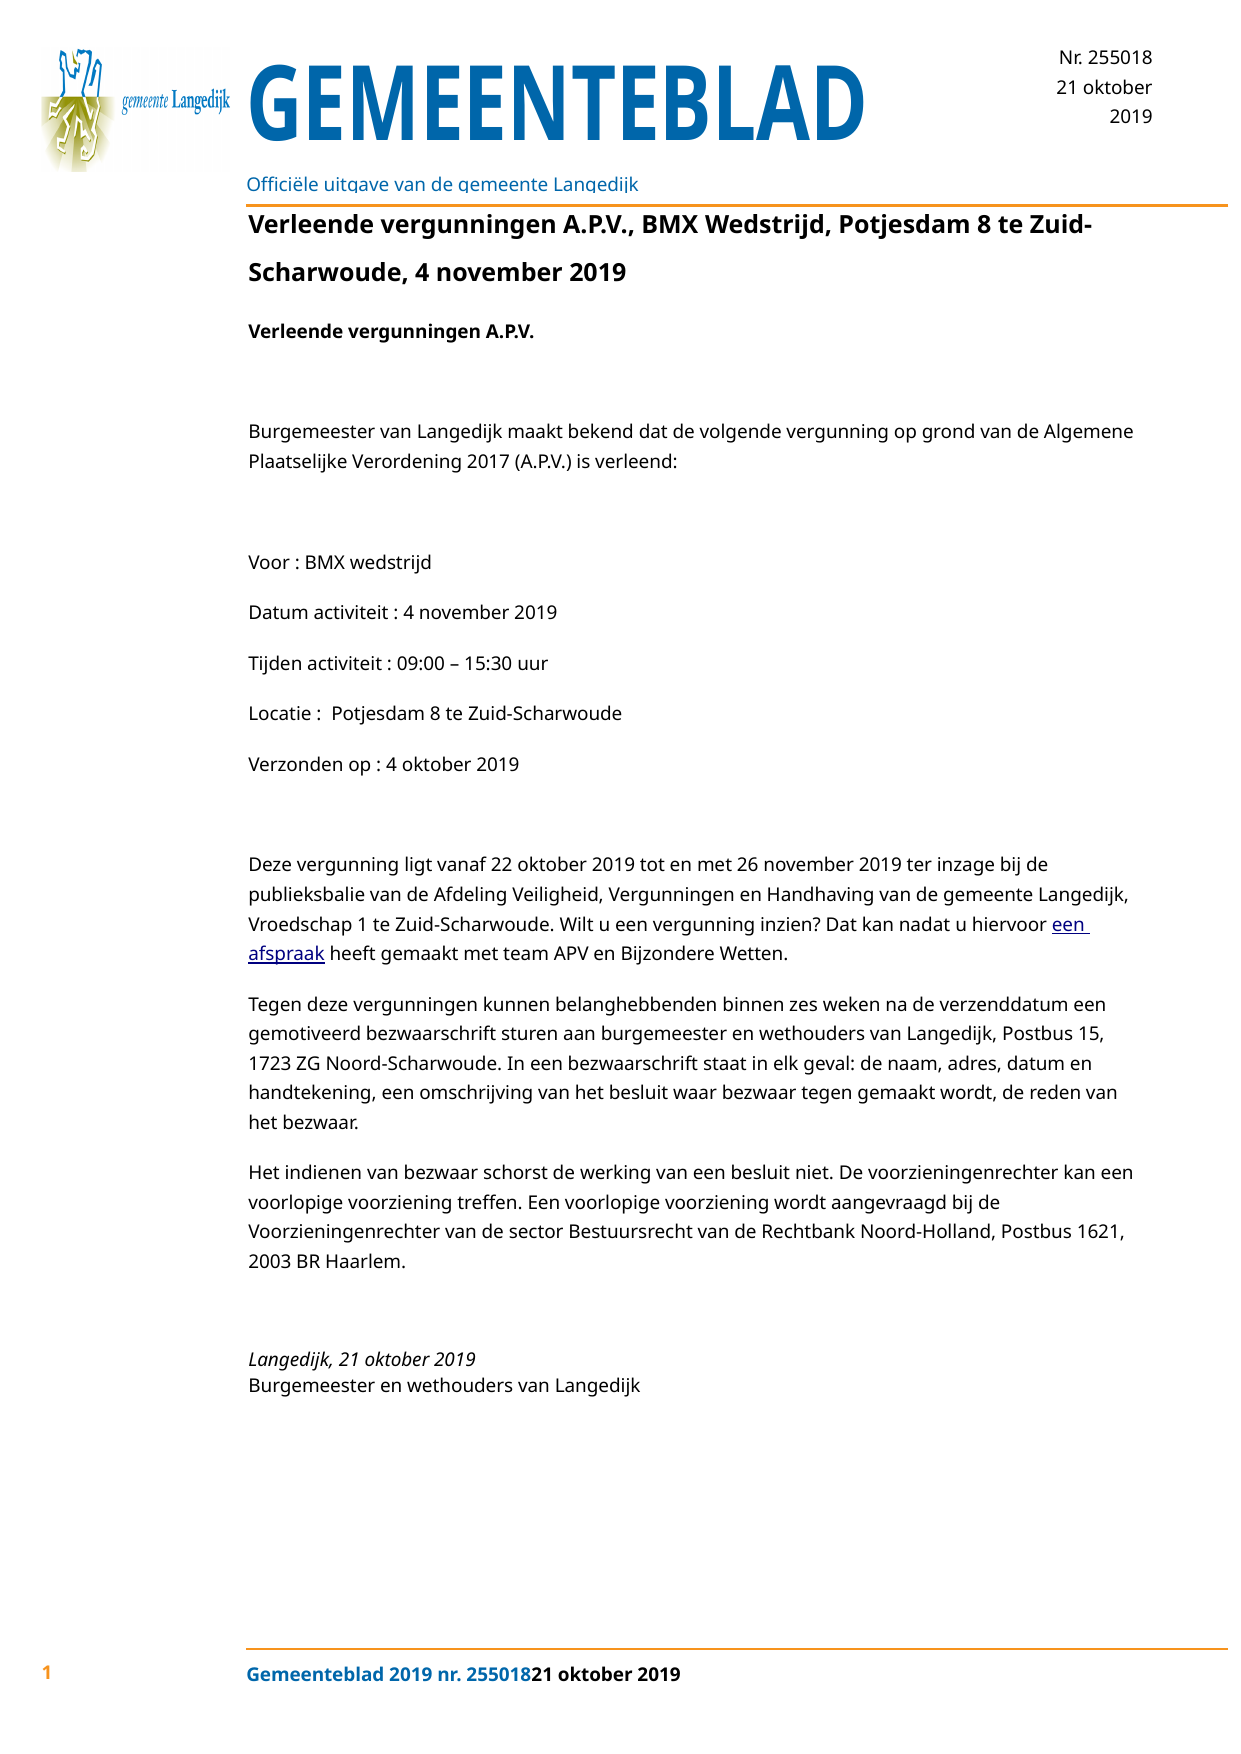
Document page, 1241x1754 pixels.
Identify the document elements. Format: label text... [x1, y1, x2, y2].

text Locatie : Potjesdam 8 te Zuid-Scharwoude [248, 700, 1152, 726]
text Het indienen van bezwaar schorst de werking van een besluit niet. De voorzieningenrechter kan een voorlopige voorziening treffen. Een voorlopige voorziening wordt aangevraagd bij de Voorzieningenrechter van de sector Bestuursrecht van de Rechtbank Noord-Holland, Postbus 1621, 2003 BR Haarlem. [248, 1159, 1152, 1274]
picture [41, 47, 231, 172]
text Verleende vergunningen A.P.V., BMX Wedstrijd, Potjesdam 8 te Zuid-Scharwoude, 4 november 2019 [248, 207, 1152, 288]
text Voor : BMX wedstrijd [248, 549, 1152, 575]
text Langedijk, 21 oktober 2019 [248, 1347, 1152, 1372]
text Burgemeester van Langedijk maakt bekend dat de volgende vergunning op grond van de Algemene Plaatselijke Verordening 2017 (A.P.V.) is verleend: [248, 419, 1152, 474]
text Datum activiteit : 4 november 2019 [248, 599, 1152, 625]
text Deze vergunning ligt vanaf 22 oktober 2019 tot en met 26 november 2019 ter inzage bij de publieksbalie van de Afdeling Veiligheid, Vergunningen en Handhaving van de gemeente Langedijk, Vroedschap 1 te Zuid-Scharwoude. Wilt u een vergunning inzien? Dat kan nadat u hiervoor een afspraak heeft gemaakt met team APV en Bijzondere Wetten. [248, 852, 1152, 966]
text Tegen deze vergunningen kunnen belanghebbenden binnen zes weken na de verzenddatum een gemotiveerd bezwaarschrift sturen aan burgemeester en wethouders van Langedijk, Postbus 15, 1723 ZG Noord-Scharwoude. In een bezwaarschrift staat in elk geval: de naam, adres, datum en handtekening, een omschrijving van het besluit waar bezwaar tegen gemaakt wordt, de reden van het bezwaar. [248, 991, 1152, 1135]
text Verzonden op : 4 oktober 2019 [248, 751, 1152, 777]
text Verleende vergunningen A.P.V. [248, 318, 1152, 344]
text Tijden activiteit : 09:00 – 15:30 uur [248, 650, 1152, 676]
text Burgemeester en wethouders van Langedijk [248, 1372, 1152, 1398]
